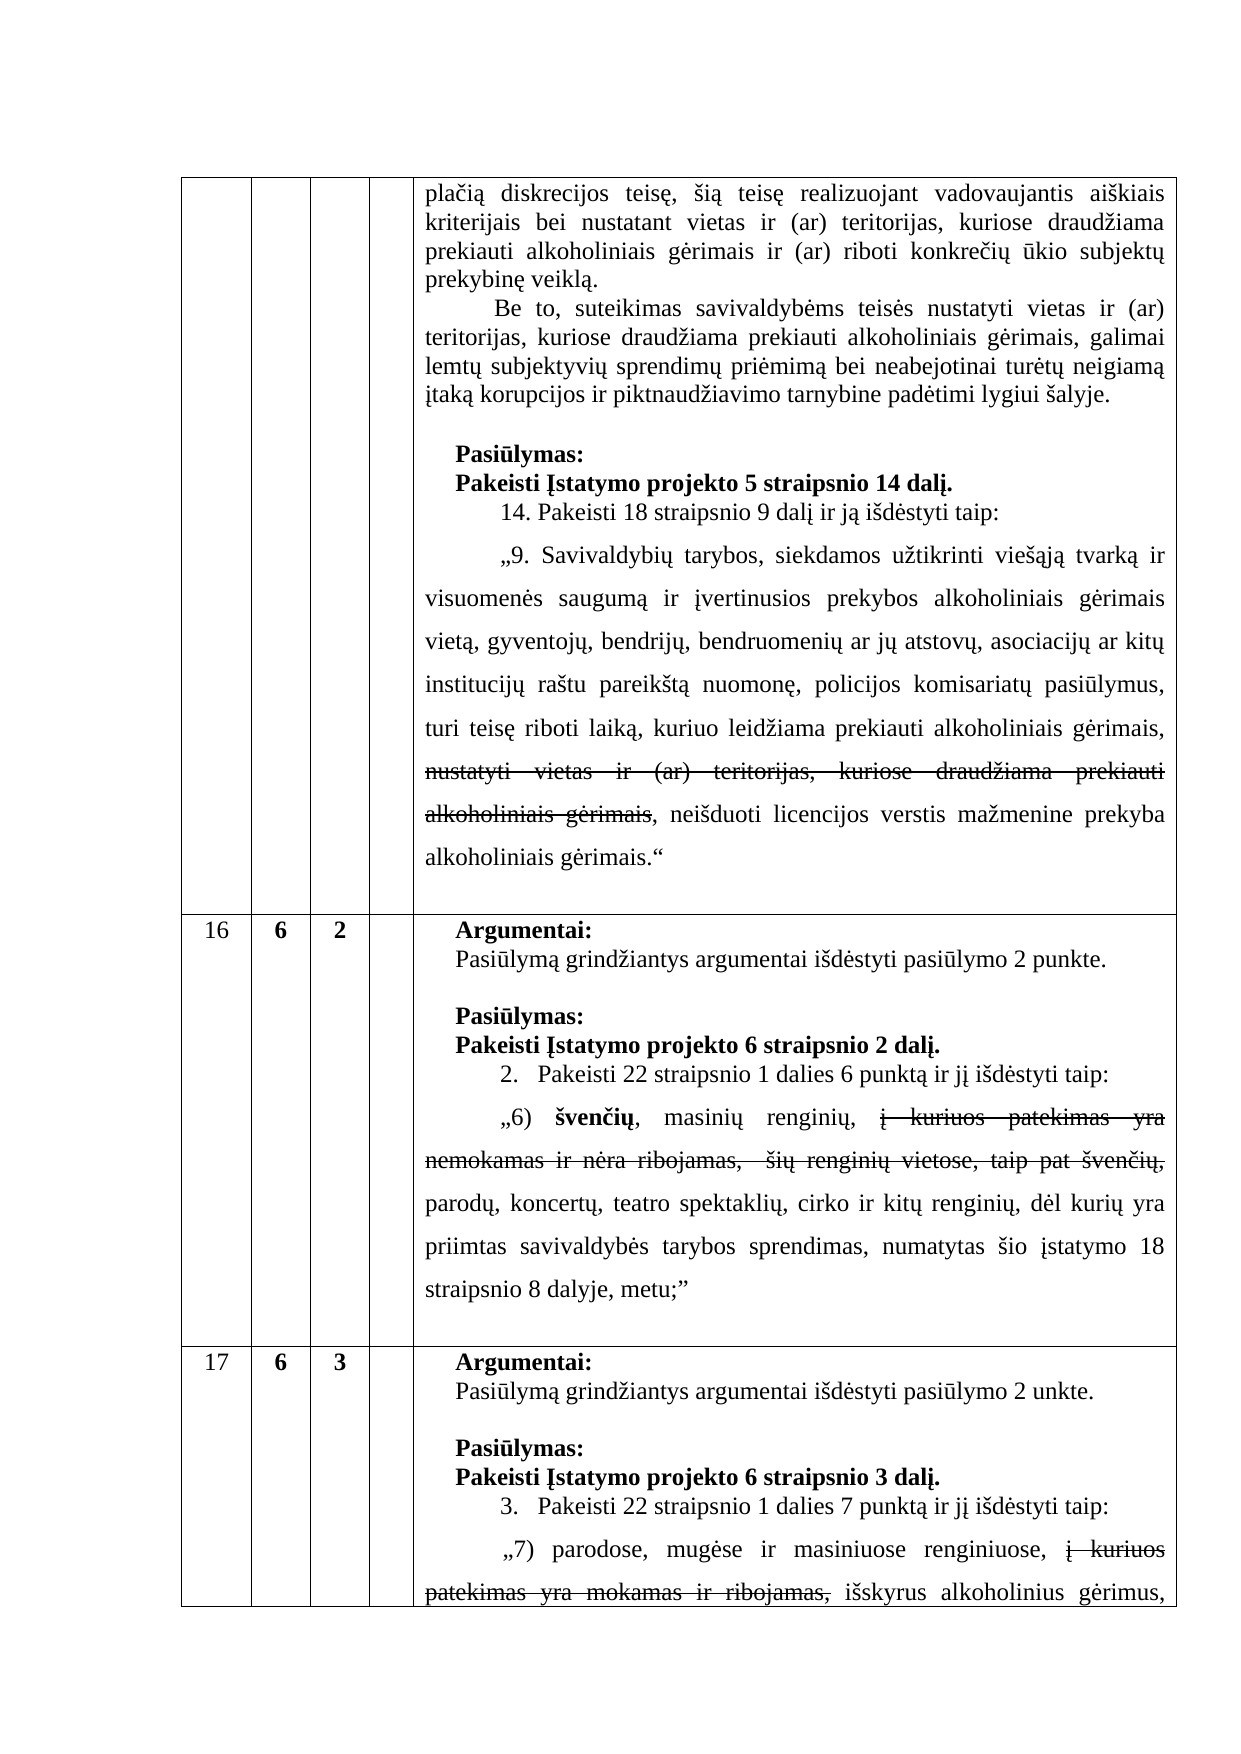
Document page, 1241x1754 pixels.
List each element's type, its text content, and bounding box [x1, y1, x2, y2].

table_cell [370, 1347, 413, 1606]
table_cell [182, 178, 251, 914]
table_cell Argumentai: Pasiūlymą grindžiantys argumentai išdėstyti pasiūlymo 2 unkte. Pasiūlymas: Pakeisti Įstatymo projekto 6 straipsnio 3 dalį. 3. Pakeisti 22 straipsnio 1 dalies 7 punktą ir jį išdėstyti taip: „7) parodose, mugėse ir masiniuose renginiuose, į kuriuos patekimas yra mokamas ir ribojamas, išskyrus alkoholinius gėrimus, [414, 1347, 1176, 1606]
table_cell Argumentai: Pasiūlymą grindžiantys argumentai išdėstyti pasiūlymo 2 punkte. Pasiūlymas: Pakeisti Įstatymo projekto 6 straipsnio 2 dalį. 2. Pakeisti 22 straipsnio 1 dalies 6 punktą ir jį išdėstyti taip: „6) švenčių, masinių renginių, į kuriuos patekimas yra nemokamas ir nėra ribojamas, šių renginių vietose, taip pat švenčių, parodų, koncertų, teatro spektaklių, cirko ir kitų renginių, dėl kurių yra priimtas savivaldybės tarybos sprendimas, numatytas šio įstatymo 18 straipsnio 8 dalyje, metu;” [414, 915, 1176, 1346]
table_cell 17 [182, 1347, 251, 1606]
table_cell 2 [311, 915, 369, 1346]
table_cell [252, 178, 310, 914]
table_cell [370, 915, 413, 1346]
table_cell 6 [252, 915, 310, 1346]
table_cell 6 [252, 1347, 310, 1606]
table_cell 16 [182, 915, 251, 1346]
table_cell 3 [311, 1347, 369, 1606]
table_cell plačią diskrecijos teisę, šią teisę realizuojant vadovaujantis aiškiais kriterijais bei nustatant vietas ir (ar) teritorijas, kuriose draudžiama prekiauti alkoholiniais gėrimais ir (ar) riboti konkrečių ūkio subjektų prekybinę veiklą. Be to, suteikimas savivaldybėms teisės nustatyti vietas ir (ar) teritorijas, kuriose draudžiama prekiauti alkoholiniais gėrimais, galimai lemtų subjektyvių sprendimų priėmimą bei neabejotinai turėtų neigiamą įtaką korupcijos ir piktnaudžiavimo tarnybine padėtimi lygiui šalyje. Pasiūlymas: Pakeisti Įstatymo projekto 5 straipsnio 14 dalį. 14. Pakeisti 18 straipsnio 9 dalį ir ją išdėstyti taip: „9. Savivaldybių tarybos, siekdamos užtikrinti viešąją tvarką ir visuomenės saugumą ir įvertinusios prekybos alkoholiniais gėrimais vietą, gyventojų, bendrijų, bendruomenių ar jų atstovų, asociacijų ar kitų institucijų raštu pareikštą nuomonę, policijos komisariatų pasiūlymus, turi teisę riboti laiką, kuriuo leidžiama prekiauti alkoholiniais gėrimais, nustatyti vietas ir (ar) teritorijas, kuriose draudžiama prekiauti alkoholiniais gėrimais, neišduoti licencijos verstis mažmenine prekyba alkoholiniais gėrimais.“ [414, 178, 1176, 914]
table_cell [311, 178, 369, 914]
table_cell [370, 178, 413, 914]
